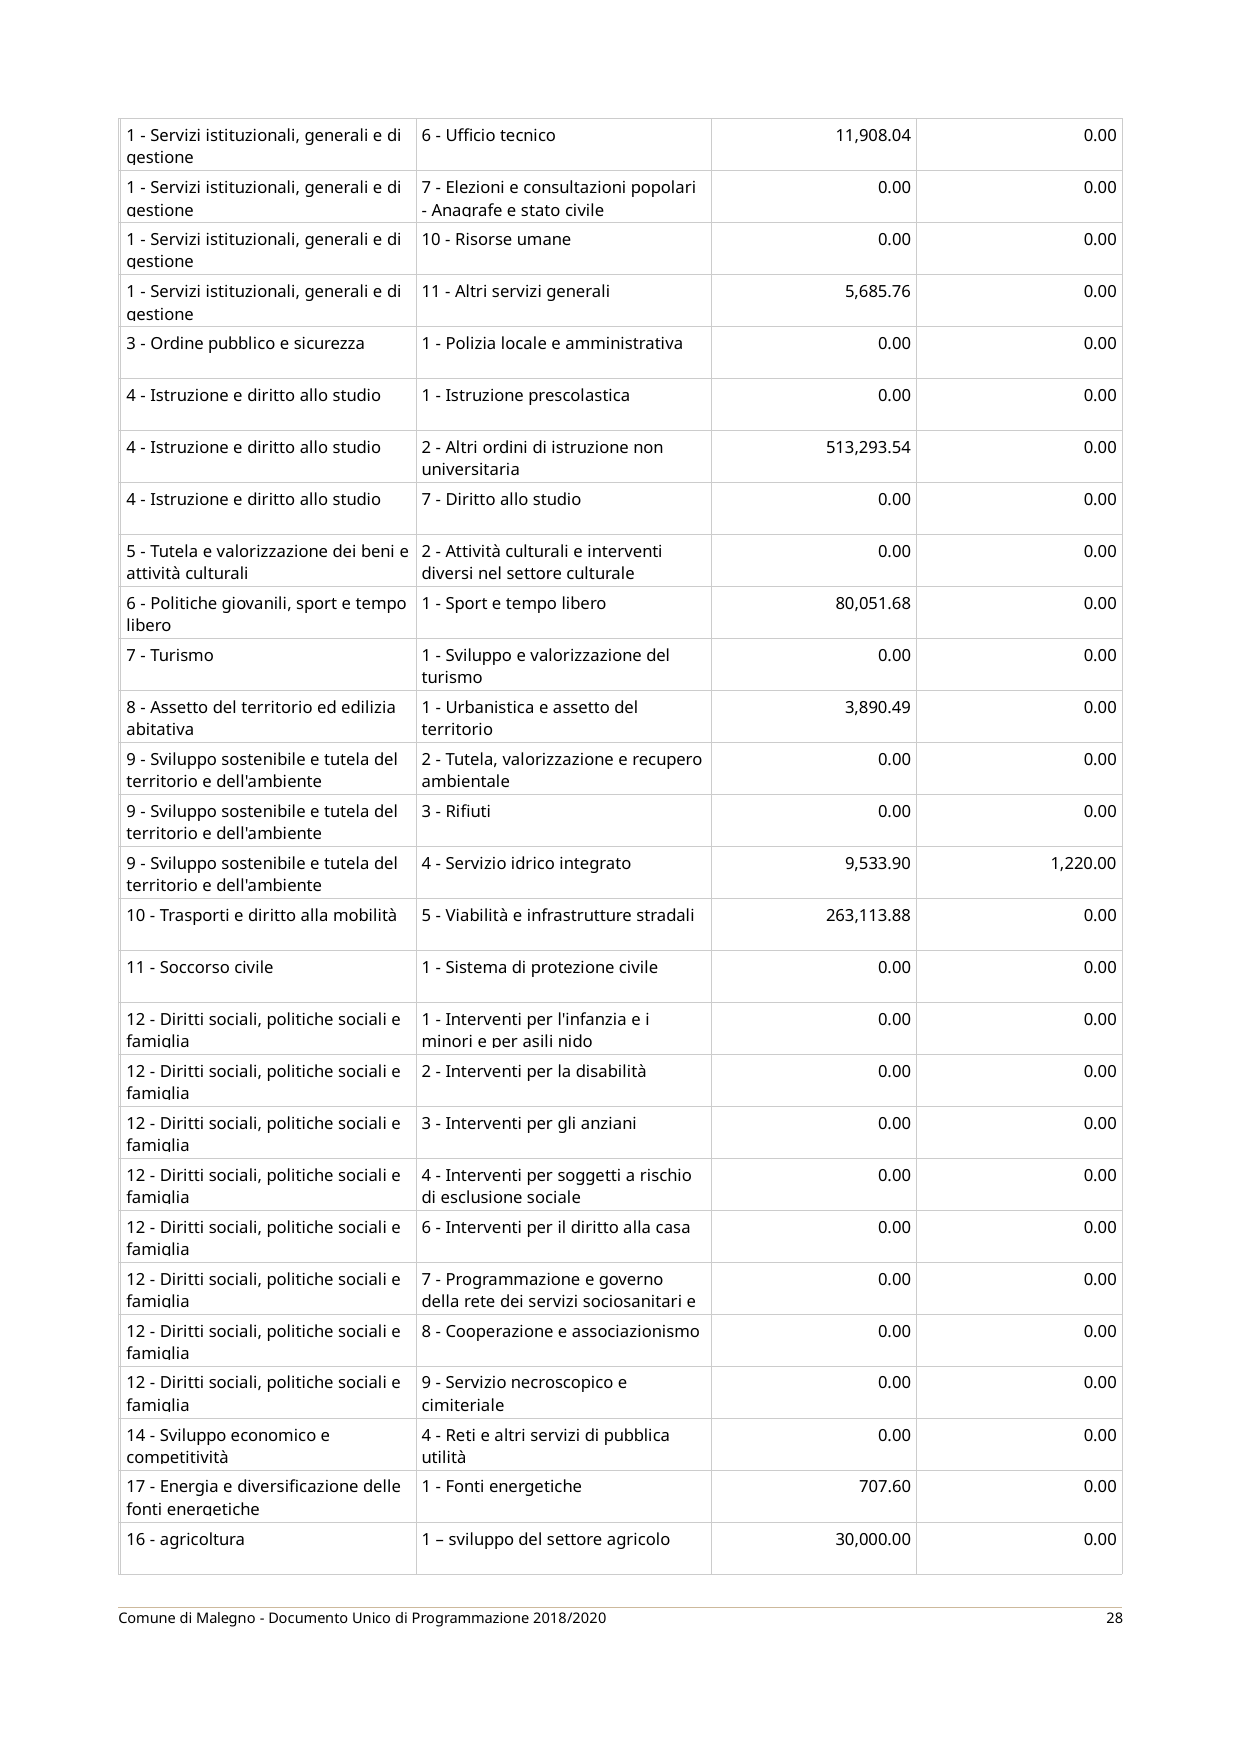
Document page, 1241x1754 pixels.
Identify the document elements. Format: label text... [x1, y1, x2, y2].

table_cell 0,00 [712, 1107, 916, 1158]
table_cell 0,00 [712, 379, 916, 430]
table_cell 10 - Risorse umane [417, 223, 711, 274]
table_cell 0,00 [712, 1263, 916, 1314]
table_cell 0,00 [917, 379, 1122, 430]
table_cell 2 - Interventi per la disabilità [417, 1055, 711, 1106]
table_cell 9 - Sviluppo sostenibile e tutela del territorio e dell'ambiente [121, 743, 416, 794]
table_cell 0,00 [917, 1055, 1122, 1106]
table_cell 0,00 [712, 535, 916, 586]
table_cell 0,00 [712, 1055, 916, 1106]
table_cell 5 - Viabilità e infrastrutture stradali [417, 899, 711, 950]
table_cell 9 - Servizio necroscopico e cimiteriale [417, 1367, 711, 1418]
table_cell 7 - Diritto allo studio [417, 483, 711, 534]
table_cell 4 - Istruzione e diritto allo studio [121, 431, 416, 482]
table_cell 11.908,04 [712, 119, 916, 170]
table_cell 12 - Diritti sociali, politiche sociali e famiglia [121, 1367, 416, 1418]
table_cell 8 - Cooperazione e associazionismo [417, 1315, 711, 1366]
table_cell 0,00 [917, 223, 1122, 274]
table_cell 0,00 [712, 1003, 916, 1054]
table_cell 0,00 [917, 691, 1122, 742]
table_cell 0,00 [917, 171, 1122, 222]
table_cell 0,00 [917, 1263, 1122, 1314]
table_cell 0,00 [917, 1471, 1122, 1522]
table_cell 0,00 [712, 951, 916, 1002]
table_cell 12 - Diritti sociali, politiche sociali e famiglia [121, 1159, 416, 1210]
table_cell 0,00 [712, 327, 916, 378]
table_cell 0,00 [917, 951, 1122, 1002]
table_cell 4 - Istruzione e diritto allo studio [121, 483, 416, 534]
table_cell 2 - Attività culturali e interventi diversi nel settore culturale [417, 535, 711, 586]
table_cell 0,00 [712, 1419, 916, 1469]
table_cell 0,00 [917, 1107, 1122, 1158]
table_cell 1 - Servizi istituzionali, generali e di gestione [121, 275, 416, 326]
table_cell 1 - Servizi istituzionali, generali e di gestione [121, 223, 416, 274]
table_cell 8 - Assetto del territorio ed edilizia abitativa [121, 691, 416, 742]
table_cell 9.533,90 [712, 847, 916, 898]
table_cell 3 - Ordine pubblico e sicurezza [121, 327, 416, 378]
table_cell 2 - Tutela, valorizzazione e recupero ambientale [417, 743, 711, 794]
table_cell 0,00 [712, 743, 916, 794]
table_cell 4 - Istruzione e diritto allo studio [121, 379, 416, 430]
table_cell 7 - Turismo [121, 639, 416, 690]
table_cell 0,00 [917, 1315, 1122, 1366]
table_cell 6 - Politiche giovanili, sport e tempo libero [121, 587, 416, 638]
table_cell 0,00 [712, 639, 916, 690]
table_cell 1 - Interventi per l'infanzia e i minori e per asili nido [417, 1003, 711, 1054]
table_cell 0,00 [917, 1211, 1122, 1262]
table_cell 12 - Diritti sociali, politiche sociali e famiglia [121, 1211, 416, 1262]
table_cell 0,00 [712, 795, 916, 846]
table_cell 12 - Diritti sociali, politiche sociali e famiglia [121, 1263, 416, 1314]
table_cell 4 - Reti e altri servizi di pubblica utilità [417, 1419, 711, 1469]
table_cell 0,00 [917, 119, 1122, 170]
table_cell 0,00 [917, 431, 1122, 482]
table_cell 3.890,49 [712, 691, 916, 742]
table_cell 1.220,00 [917, 847, 1122, 898]
table_cell 1 – sviluppo del settore agricolo [417, 1523, 711, 1573]
table_cell 7 - Elezioni e consultazioni popolari - Anagrafe e stato civile [417, 171, 711, 222]
table_cell 1 - Servizi istituzionali, generali e di gestione [121, 171, 416, 222]
table_cell 7 - Programmazione e governo della rete dei servizi sociosanitari e sociali [417, 1263, 711, 1314]
table_cell 707,60 [712, 1471, 916, 1522]
table_cell 11 - Soccorso civile [121, 951, 416, 1002]
table_cell 0,00 [712, 483, 916, 534]
table_cell 0,00 [917, 275, 1122, 326]
table_cell 0,00 [917, 535, 1122, 586]
table_cell 0,00 [917, 899, 1122, 950]
table_cell 0,00 [917, 587, 1122, 638]
table_cell 0,00 [917, 795, 1122, 846]
table_cell 10 - Trasporti e diritto alla mobilità [121, 899, 416, 950]
table_cell 16 - agricoltura [121, 1523, 416, 1573]
table_cell 0,00 [917, 1419, 1122, 1469]
table_cell 17 - Energia e diversificazione delle fonti energetiche [121, 1471, 416, 1522]
table_cell 6 - Interventi per il diritto alla casa [417, 1211, 711, 1262]
table_cell 4 - Servizio idrico integrato [417, 847, 711, 898]
table_cell 2 - Altri ordini di istruzione non universitaria [417, 431, 711, 482]
table_cell 0,00 [712, 171, 916, 222]
table_cell 263.113,88 [712, 899, 916, 950]
table_cell 11 - Altri servizi generali [417, 275, 711, 326]
table_cell 12 - Diritti sociali, politiche sociali e famiglia [121, 1055, 416, 1106]
table_cell 1 - Sistema di protezione civile [417, 951, 711, 1002]
table_cell 0,00 [917, 639, 1122, 690]
table_cell 12 - Diritti sociali, politiche sociali e famiglia [121, 1003, 416, 1054]
table_cell 9 - Sviluppo sostenibile e tutela del territorio e dell'ambiente [121, 795, 416, 846]
table_cell 0,00 [712, 1315, 916, 1366]
table_cell 0,00 [917, 1523, 1122, 1573]
table_cell 30.000,00 [712, 1523, 916, 1573]
table_cell 5.685,76 [712, 275, 916, 326]
table_cell 1 - Polizia locale e amministrativa [417, 327, 711, 378]
table_cell 1 - Servizi istituzionali, generali e di gestione [121, 119, 416, 170]
table_cell 5 - Tutela e valorizzazione dei beni e attività culturali [121, 535, 416, 586]
table_cell 0,00 [917, 1367, 1122, 1418]
table_cell 1 - Fonti energetiche [417, 1471, 711, 1522]
table_cell 0,00 [712, 1159, 916, 1210]
table_cell 0,00 [917, 1159, 1122, 1210]
table_cell 1 - Istruzione prescolastica [417, 379, 711, 430]
table_cell 0,00 [917, 483, 1122, 534]
table_cell 513.293,54 [712, 431, 916, 482]
table_cell 0,00 [712, 223, 916, 274]
table_cell 3 - Interventi per gli anziani [417, 1107, 711, 1158]
table_cell 3 - Rifiuti [417, 795, 711, 846]
table_cell 80.051,68 [712, 587, 916, 638]
table_cell 1 - Sviluppo e valorizzazione del turismo [417, 639, 711, 690]
table_cell 12 - Diritti sociali, politiche sociali e famiglia [121, 1107, 416, 1158]
table_cell 0,00 [917, 327, 1122, 378]
table_cell 14 - Sviluppo economico e competitività [121, 1419, 416, 1469]
table_cell 0,00 [917, 1003, 1122, 1054]
table_cell 6 - Ufficio tecnico [417, 119, 711, 170]
table_cell 0,00 [712, 1367, 916, 1418]
table_cell 1 - Urbanistica e assetto del territorio [417, 691, 711, 742]
table_cell 0,00 [917, 743, 1122, 794]
table_cell 12 - Diritti sociali, politiche sociali e famiglia [121, 1315, 416, 1366]
table_cell 1 - Sport e tempo libero [417, 587, 711, 638]
table_cell 0,00 [712, 1211, 916, 1262]
table_cell 4 - Interventi per soggetti a rischio di esclusione sociale [417, 1159, 711, 1210]
table_cell 9 - Sviluppo sostenibile e tutela del territorio e dell'ambiente [121, 847, 416, 898]
